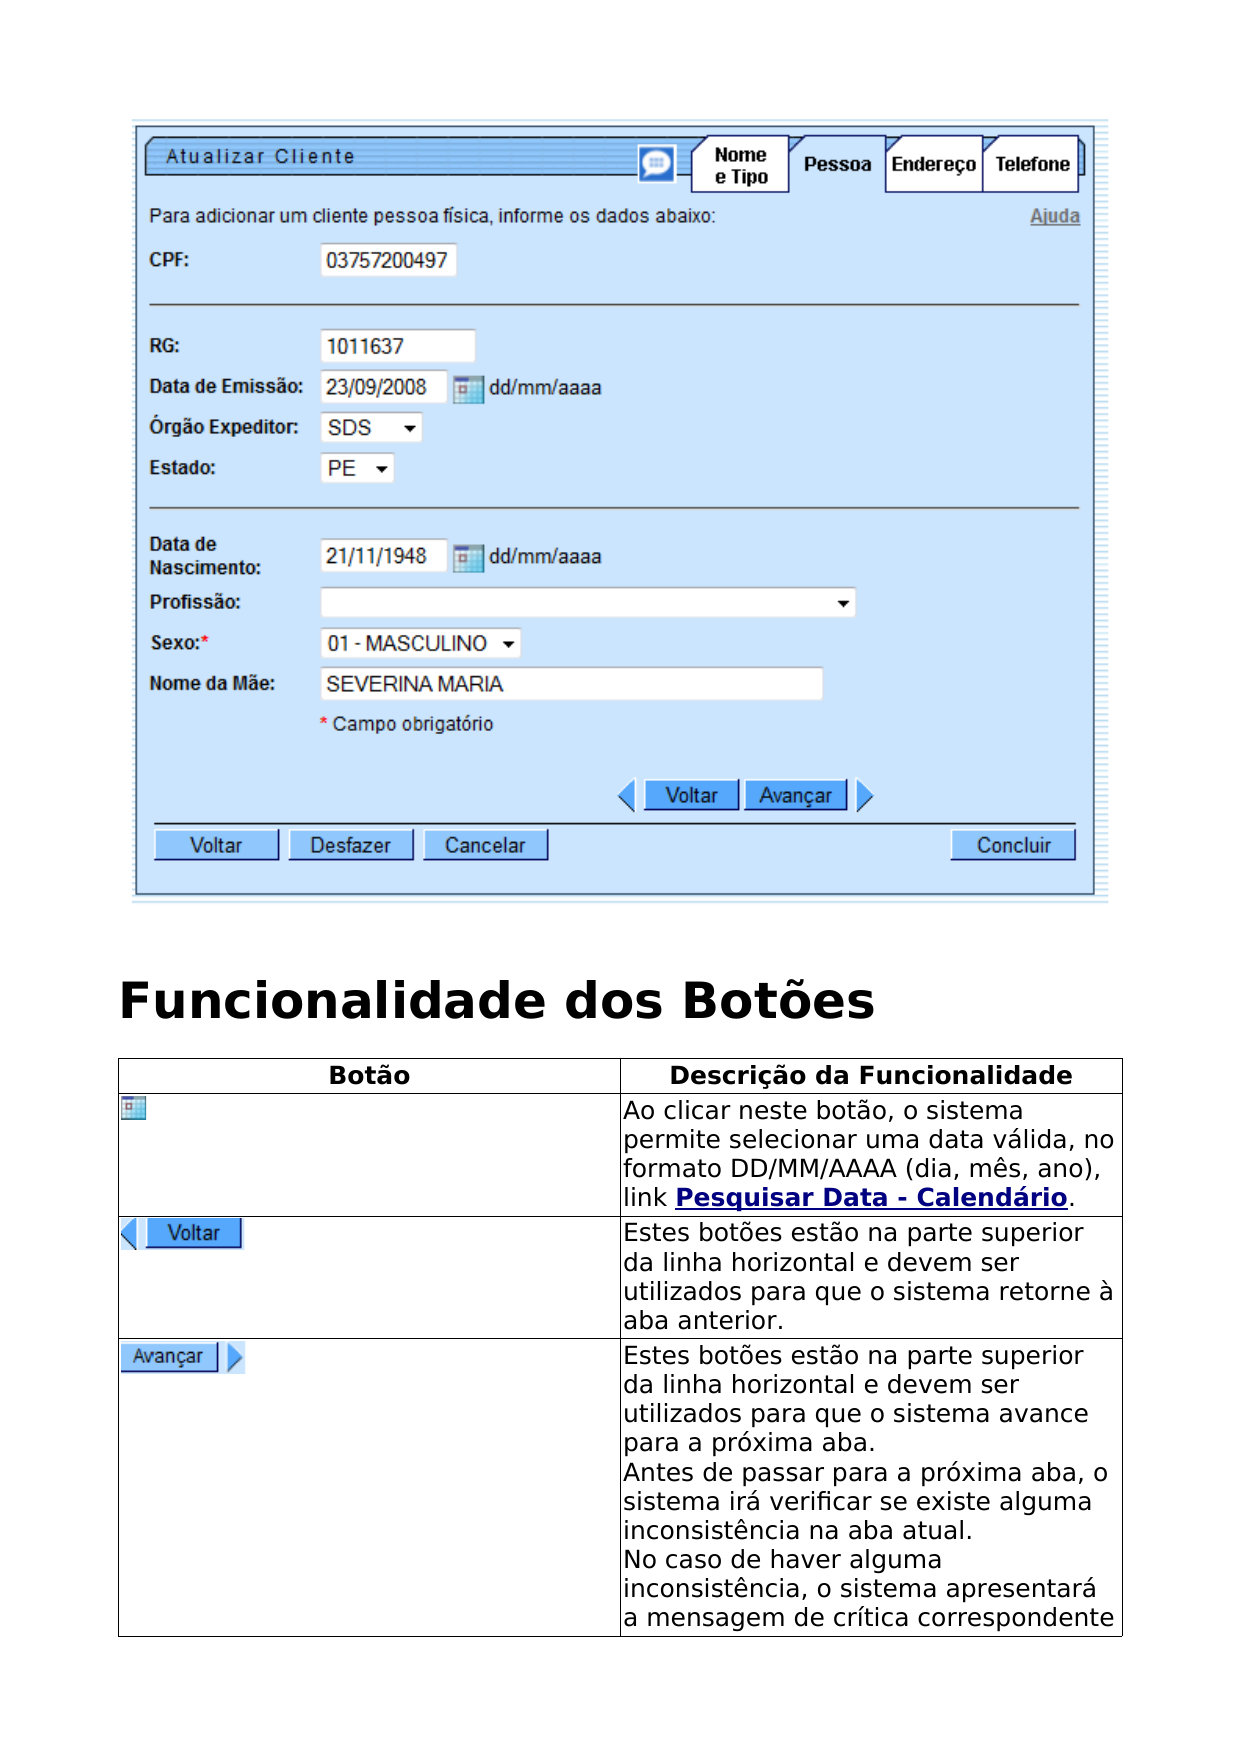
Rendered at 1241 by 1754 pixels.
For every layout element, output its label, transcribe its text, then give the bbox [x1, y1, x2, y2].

table_cell [119, 1339, 620, 1636]
table_cell Estes botões estão na parte superior da linha horizontal e devem ser utilizados para que o sistema retorne à aba anterior. [621, 1217, 1122, 1338]
table_cell [119, 1217, 620, 1338]
picture [131, 118, 1109, 906]
picture [121, 1096, 147, 1120]
table_cell [119, 1094, 620, 1216]
table_header Descrição da Funcionalidade [621, 1059, 1122, 1093]
subtitle Funcionalidade dos Botões [118, 972, 1122, 1031]
table_header Botão [119, 1059, 620, 1093]
table_cell Ao clicar neste botão, o sistema permite selecionar uma data válida, no formato DD/MM/AAAA (dia, mês, ano), link Pesquisar Data - Calendário. [621, 1094, 1122, 1216]
picture [121, 1341, 247, 1374]
table_cell Estes botões estão na parte superior da linha horizontal e devem ser utilizados para que o sistema avance para a próxima aba. Antes de passar para a próxima aba, o sistema irá verificar se existe alguma inconsistência na aba atual. No caso de haver alguma inconsistência, o sistema apresentará a mensagem de crítica correspondente [621, 1339, 1122, 1636]
picture [121, 1218, 245, 1250]
